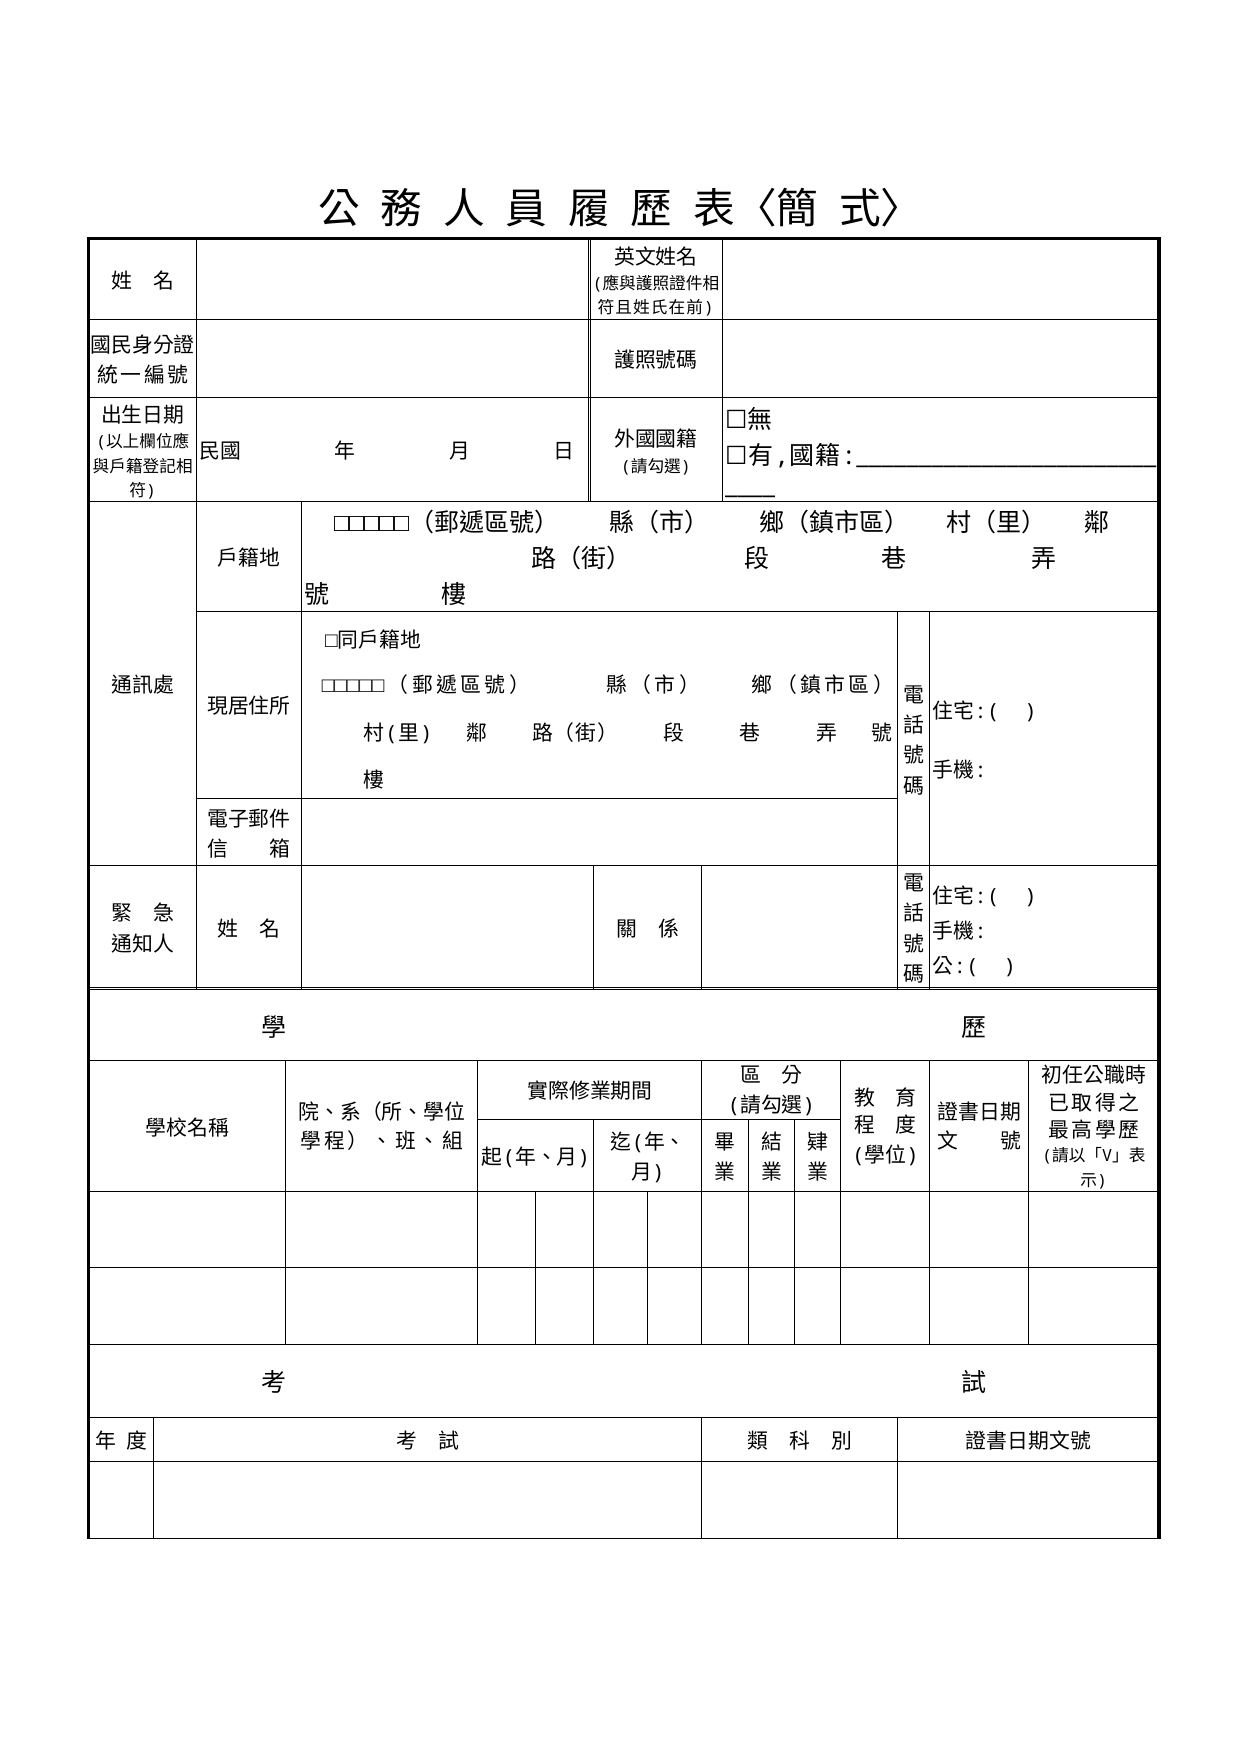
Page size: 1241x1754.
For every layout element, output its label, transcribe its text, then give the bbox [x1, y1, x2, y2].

table_cell [930, 1268, 1028, 1343]
table_cell [302, 866, 593, 987]
table_cell □同戶籍地 □□□□□（郵遞區號） 縣（市） 鄉（鎮市區） 村(里) 鄰 路（街） 段 巷 弄 號 樓 [302, 612, 897, 797]
table_cell 住宅:( ) 手機: [930, 612, 1157, 865]
table_cell 證書日期文號 [898, 1418, 1157, 1461]
table_cell 畢業 [702, 1120, 748, 1191]
table_cell [1029, 1192, 1157, 1267]
table_cell [302, 799, 897, 865]
table_cell [536, 1192, 593, 1267]
table_cell 出生日期 (以上欄位應與戶籍登記相符) [90, 398, 196, 501]
table_cell [1029, 1268, 1157, 1343]
table_cell 外國國籍 (請勾選) [591, 398, 722, 501]
table_cell [841, 1192, 929, 1267]
table_cell [749, 1268, 794, 1343]
table_cell ☐無 ☐有,國籍:____________________________ [723, 398, 1157, 501]
table_cell 護照號碼 [591, 320, 722, 397]
table_cell [702, 1462, 897, 1538]
table_cell [702, 1268, 748, 1343]
table_cell [702, 1192, 748, 1267]
table_cell [197, 320, 588, 397]
table_cell 國民身分證 統一編號 [90, 320, 196, 397]
table_header [723, 240, 1157, 319]
table_cell 教 育 程 度 (學位) [841, 1061, 929, 1191]
table_cell 起(年、月) [478, 1120, 593, 1191]
table_cell 姓 名 [197, 866, 301, 987]
table_cell 區 分 (請勾選) [702, 1061, 840, 1119]
table_cell [90, 1192, 285, 1267]
table_cell [749, 1192, 794, 1267]
table_cell 電子郵件 信 箱 [197, 799, 301, 865]
table_cell 考 試 [90, 1345, 1157, 1417]
table_header 英文姓名 (應與護照證件相符且姓氏在前) [591, 240, 722, 319]
table_cell [90, 1268, 285, 1343]
table_cell [154, 1462, 701, 1538]
table_cell 考 試 [154, 1418, 701, 1461]
table_cell [286, 1192, 477, 1267]
table_cell [648, 1192, 701, 1267]
table_cell 緊 急 通知人 [90, 866, 196, 987]
table_cell 現居住所 [197, 612, 301, 797]
table_cell 關 係 [594, 866, 701, 987]
table_header 姓 名 [90, 240, 196, 319]
table_cell 類 科 別 [702, 1418, 897, 1461]
table_cell 電話號碼 [898, 612, 929, 865]
table_cell [930, 1192, 1028, 1267]
table_cell [795, 1192, 840, 1267]
table_cell 年 度 [90, 1418, 153, 1461]
table_cell 民國 年 月 日 [197, 398, 588, 501]
table_cell 實際修業期間 [478, 1061, 701, 1119]
table_cell 院、系（所、學位 學程）、班、組 [286, 1061, 477, 1191]
table_cell 初任公職時 已取得之 最高學歷 (請以「V」表示) [1029, 1061, 1157, 1191]
table_cell 電話號碼 [898, 866, 929, 987]
text 公 務 人 員 履 歷 表〈簡 式〉 [89, 175, 1152, 236]
table_cell 證書日期 文 號 [930, 1061, 1028, 1191]
table_cell □□□□□（郵遞區號） 縣（市） 鄉（鎮市區） 村（里） 鄰 路（街） 段 巷 弄 號 樓 [302, 502, 1157, 611]
table_cell 結業 [749, 1120, 794, 1191]
table_cell 迄(年、月) [594, 1120, 701, 1191]
table_cell [795, 1268, 840, 1343]
table_cell 學 歷 [90, 990, 1157, 1060]
table_cell [898, 1462, 1157, 1538]
table_cell 住宅:( ) 手機: 公:( ) [930, 866, 1157, 987]
table_cell 通訊處 [90, 502, 196, 865]
table_cell 肄業 [795, 1120, 840, 1191]
table_cell [478, 1268, 535, 1343]
table_cell [723, 320, 1157, 397]
table_cell 學校名稱 [90, 1061, 285, 1191]
table_cell [702, 866, 897, 987]
table_cell [841, 1268, 929, 1343]
table_cell [594, 1192, 647, 1267]
table_cell 戶籍地 [197, 502, 301, 611]
table_cell [478, 1192, 535, 1267]
table_header [197, 240, 588, 319]
table_cell [90, 1462, 153, 1538]
table_cell [594, 1268, 647, 1343]
table_cell [286, 1268, 477, 1343]
table_cell [536, 1268, 593, 1343]
table_cell [648, 1268, 701, 1343]
